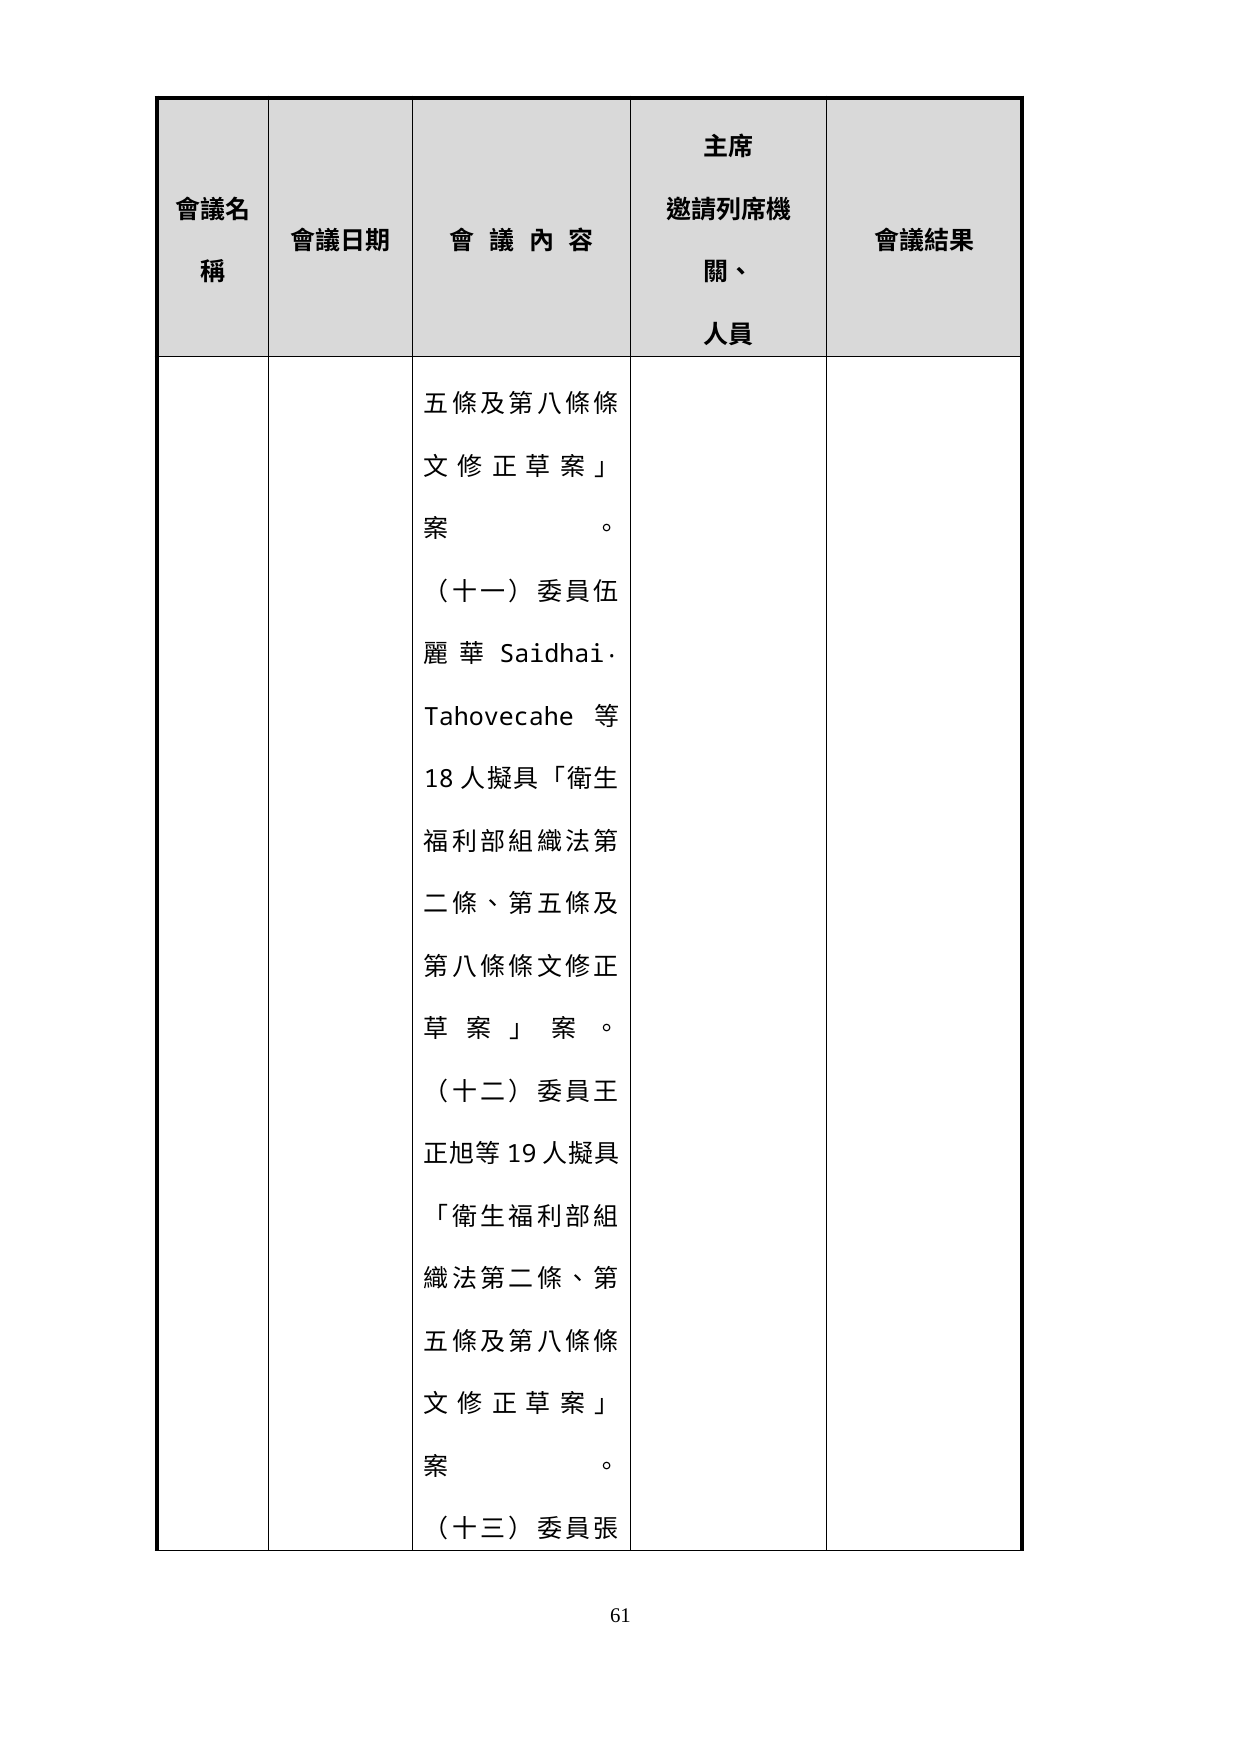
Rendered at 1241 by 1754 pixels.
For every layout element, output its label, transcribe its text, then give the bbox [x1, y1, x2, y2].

table_cell [159, 357, 268, 1550]
table_cell [269, 357, 412, 1550]
table_header 會議內容 [413, 100, 630, 356]
table_cell 五條及第八條條文修正草案」案。 （十一）委員伍麗華Saidhai‧Tahovecahe等18人擬具「衛生福利部組織法第二條、第五條及第八條條文修正草案」案。 （十二）委員王正旭等19人擬具「衛生福利部組織法第二條、第五條及第八條條文修正草案」案。 （十三）委員張 [413, 357, 630, 1550]
table_cell [827, 357, 1020, 1550]
table_header 會議名稱 [159, 100, 268, 356]
table_cell [631, 357, 826, 1550]
table_header 主席 邀請列席機關、 人員 [631, 100, 826, 356]
table_header 會議日期 [269, 100, 412, 356]
table_header 會議結果 [827, 100, 1020, 356]
